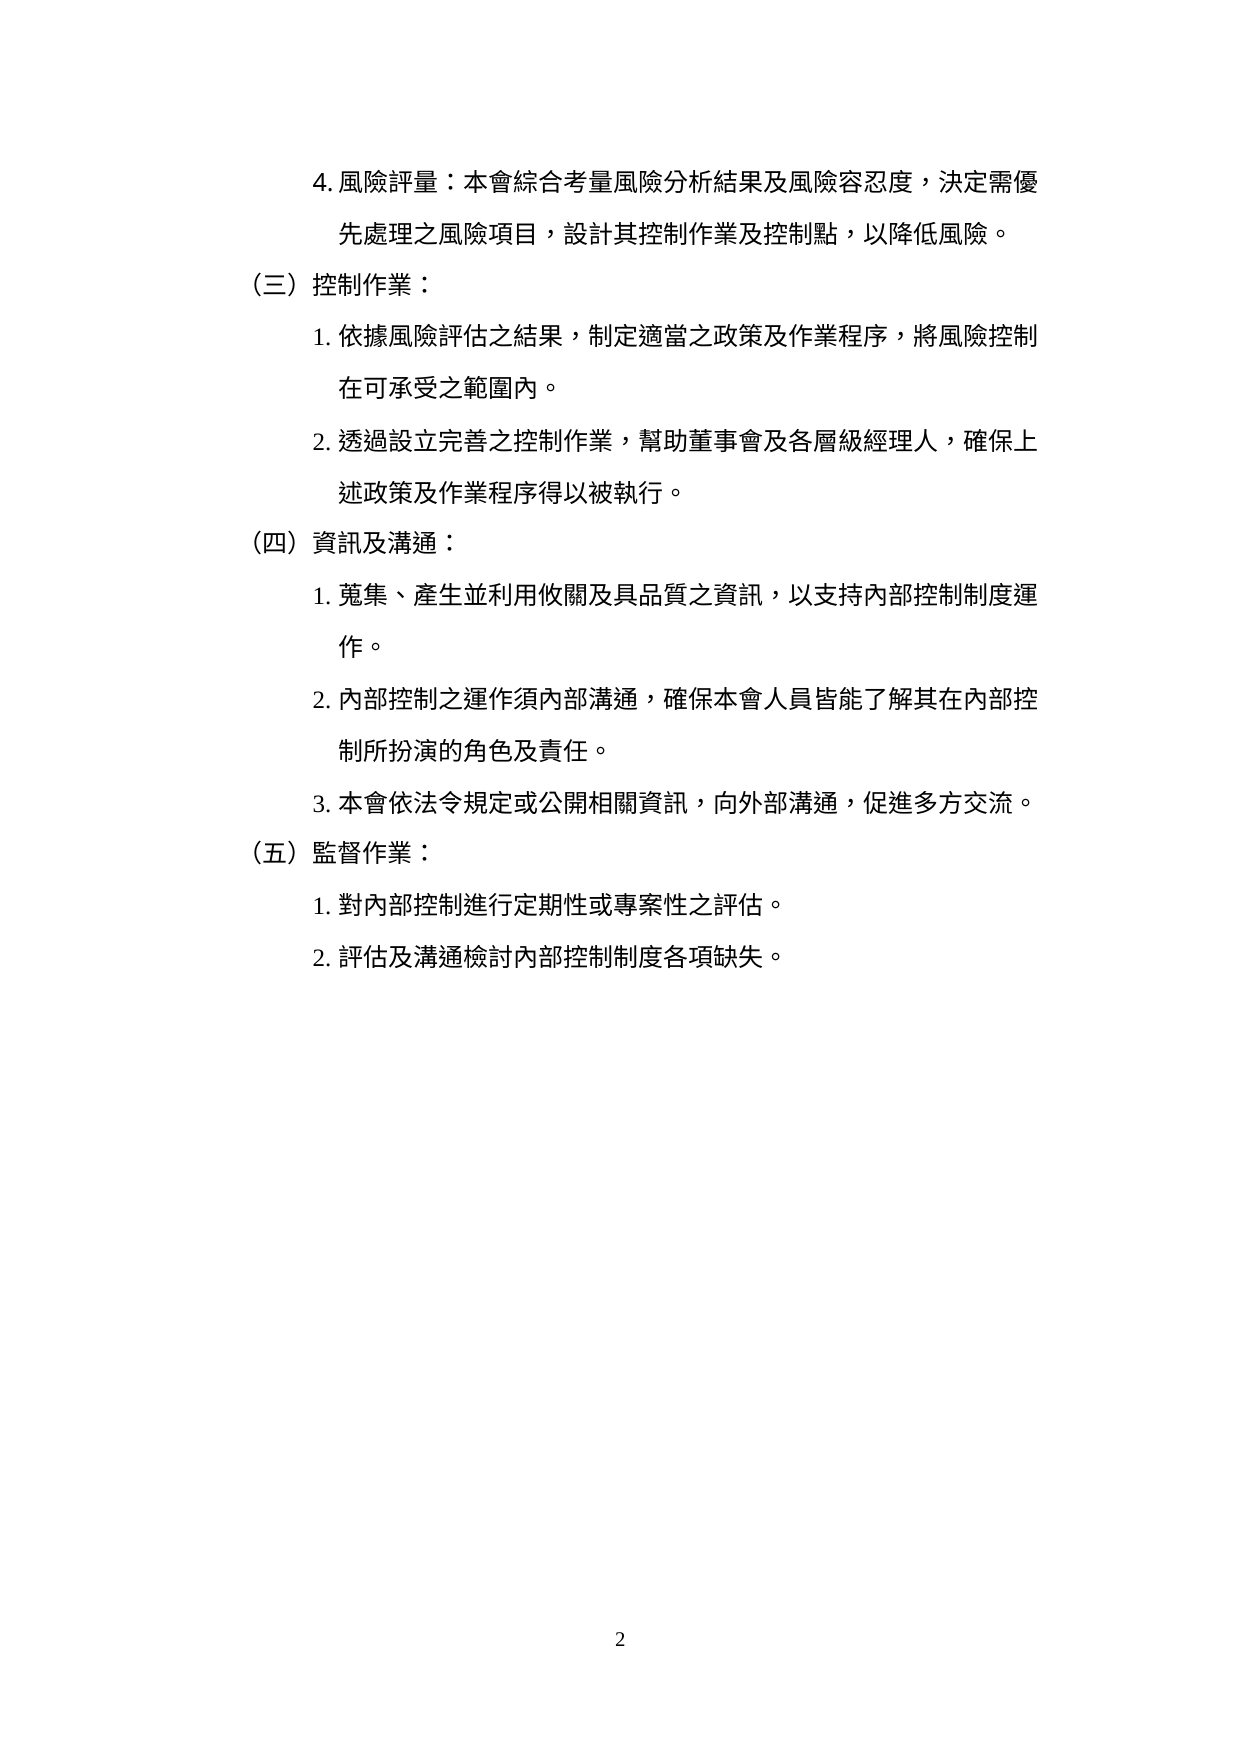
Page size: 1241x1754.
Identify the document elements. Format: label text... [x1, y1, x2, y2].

list 評估及溝通檢討內部控制制度各項缺失。 [312, 925, 1053, 977]
list 蒐集、產生並利用攸關及具品質之資訊，以支持內部控制制度運作。 [312, 562, 1053, 667]
list 對內部控制進行定期性或專案性之評估。 [312, 873, 1053, 925]
list 監督作業： [237, 823, 1053, 873]
list 資訊及溝通： [237, 512, 1053, 562]
list 風險評量：本會綜合考量風險分析結果及風險容忍度，決定需優先處理之風險項目，設計其控制作業及控制點，以降低風險。 [312, 150, 1053, 254]
list 依據風險評估之結果，制定適當之政策及作業程序，將風險控制在可承受之範圍內。 [312, 304, 1053, 408]
list 控制作業： [237, 254, 1053, 304]
list 內部控制之運作須內部溝通，確保本會人員皆能了解其在內部控制所扮演的角色及責任。 [312, 667, 1053, 771]
list 透過設立完善之控制作業，幫助董事會及各層級經理人，確保上述政策及作業程序得以被執行。 [312, 408, 1053, 512]
list 本會依法令規定或公開相關資訊，向外部溝通，促進多方交流。 [312, 771, 1053, 823]
